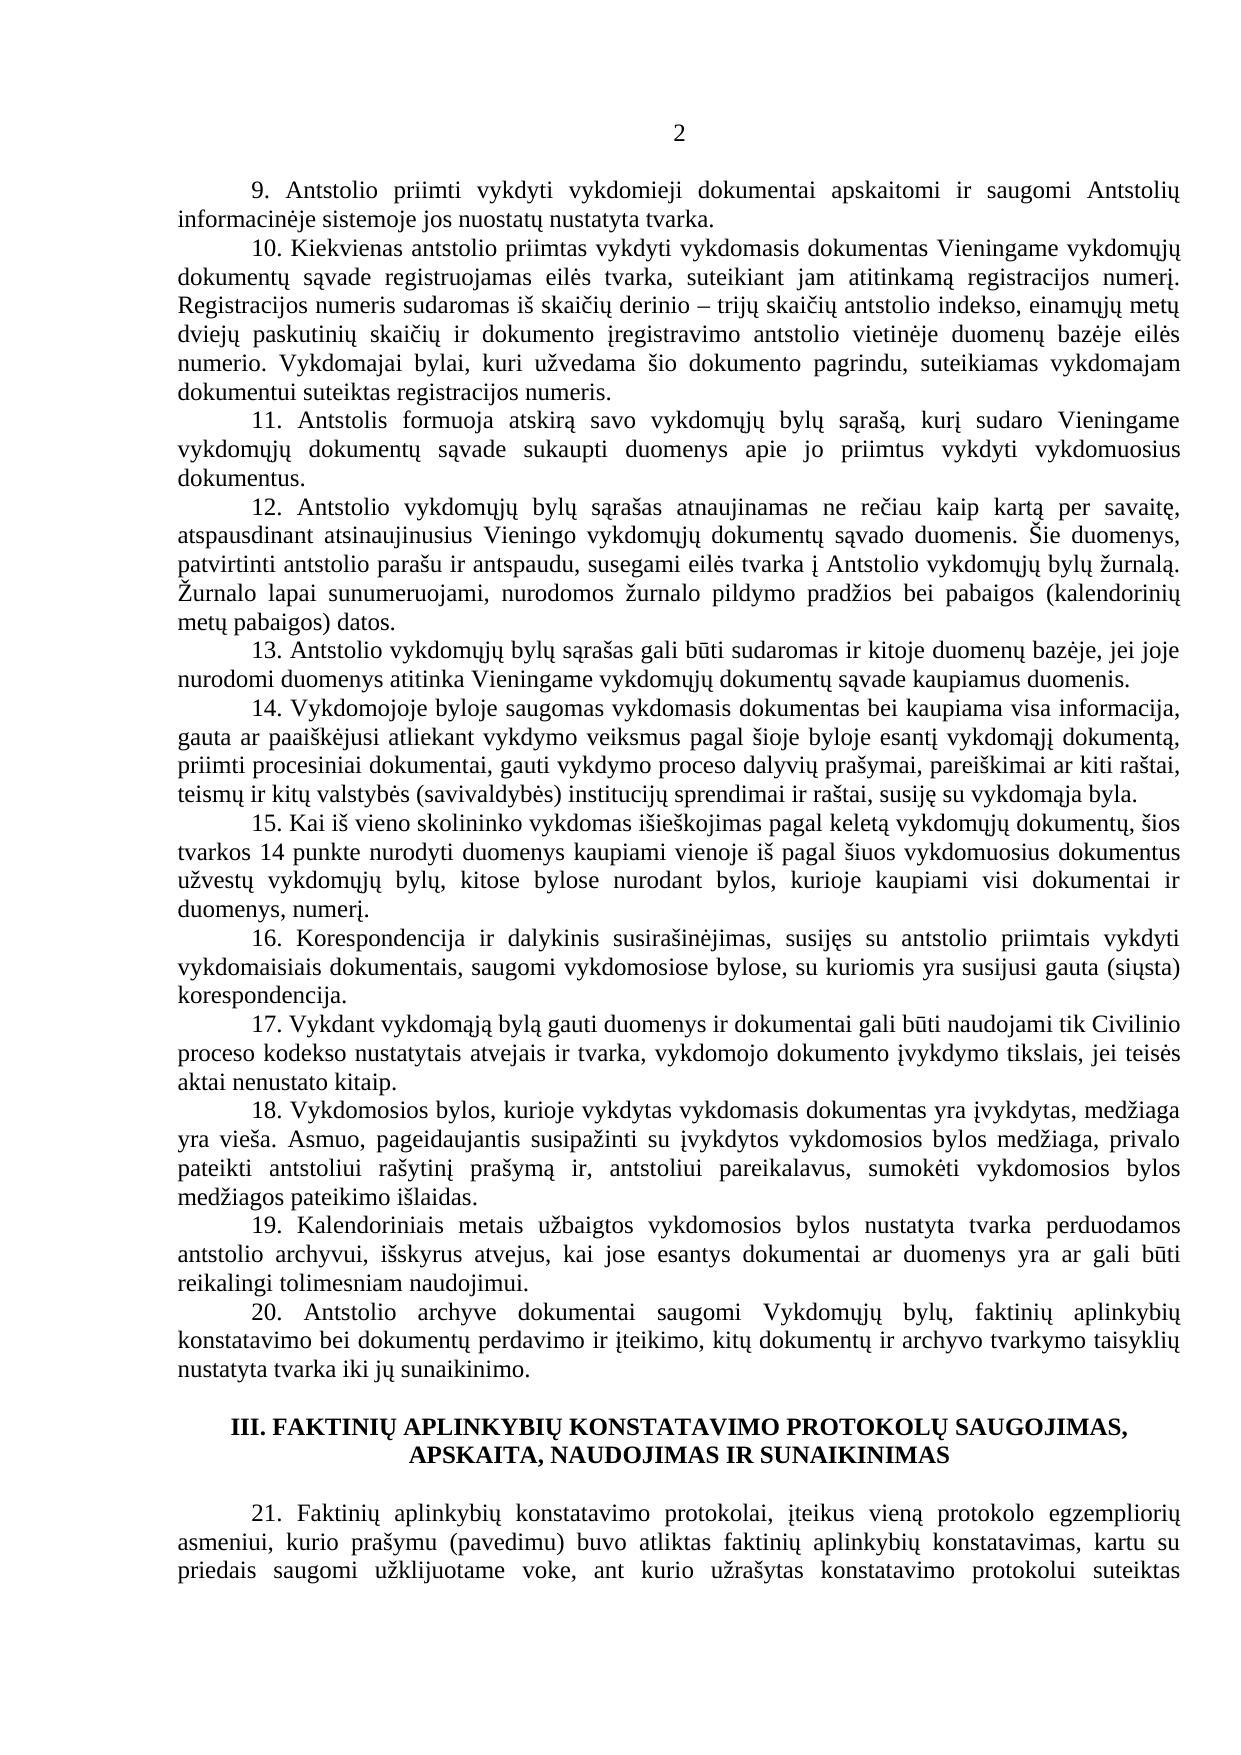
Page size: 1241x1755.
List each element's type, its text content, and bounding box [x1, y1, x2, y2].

text 20. Antstolio archyve dokumentai saugomi Vykdomųjų bylų, faktinių aplinkybių konstatavimo bei dokumentų perdavimo ir įteikimo, kitų dokumentų ir archyvo tvarkymo taisyklių nustatyta tvarka iki jų sunaikinimo. [177, 1297, 1181, 1383]
text 12. Antstolio vykdomųjų bylų sąrašas atnaujinamas ne rečiau kaip kartą per savaitę, atspausdinant atsinaujinusius Vieningo vykdomųjų dokumentų sąvado duomenis. Šie duomenys, patvirtinti antstolio parašu ir antspaudu, susegami eilės tvarka į Antstolio vykdomųjų bylų žurnalą. Žurnalo lapai sunumeruojami, nurodomos žurnalo pildymo pradžios bei pabaigos (kalendorinių metų pabaigos) datos. [177, 492, 1181, 636]
text 13. Antstolio vykdomųjų bylų sąrašas gali būti sudaromas ir kitoje duomenų bazėje, jei joje nurodomi duomenys atitinka Vieningame vykdomųjų dokumentų sąvade kaupiamus duomenis. [177, 636, 1181, 693]
text 16. Korespondencija ir dalykinis susirašinėjimas, susijęs su antstolio priimtais vykdyti vykdomaisiais dokumentais, saugomi vykdomosiose bylose, su kuriomis yra susijusi gauta (siųsta) korespondencija. [177, 923, 1181, 1009]
text 19. Kalendoriniais metais užbaigtos vykdomosios bylos nustatyta tvarka perduodamos antstolio archyvui, išskyrus atvejus, kai jose esantys dokumentai ar duomenys yra ar gali būti reikalingi tolimesniam naudojimui. [177, 1211, 1181, 1297]
text 18. Vykdomosios bylos, kurioje vykdytas vykdomasis dokumentas yra įvykdytas, medžiaga yra vieša. Asmuo, pageidaujantis susipažinti su įvykdytos vykdomosios bylos medžiaga, privalo pateikti antstoliui rašytinį prašymą ir, antstoliui pareikalavus, sumokėti vykdomosios bylos medžiagos pateikimo išlaidas. [177, 1096, 1181, 1211]
text 14. Vykdomojoje byloje saugomas vykdomasis dokumentas bei kaupiama visa informacija, gauta ar paaiškėjusi atliekant vykdymo veiksmus pagal šioje byloje esantį vykdomąjį dokumentą, priimti procesiniai dokumentai, gauti vykdymo proceso dalyvių prašymai, pareiškimai ar kiti raštai, teismų ir kitų valstybės (savivaldybės) institucijų sprendimai ir raštai, susiję su vykdomąja byla. [177, 693, 1181, 808]
text 17. Vykdant vykdomąją bylą gauti duomenys ir dokumentai gali būti naudojami tik Civilinio proceso kodekso nustatytais atvejais ir tvarka, vykdomojo dokumento įvykdymo tikslais, jei teisės aktai nenustato kitaip. [177, 1009, 1181, 1096]
text 9. Antstolio priimti vykdyti vykdomieji dokumentai apskaitomi ir saugomi Antstolių informacinėje sistemoje jos nuostatų nustatyta tvarka. [177, 176, 1181, 233]
text 10. Kiekvienas antstolio priimtas vykdyti vykdomasis dokumentas Vieningame vykdomųjų dokumentų sąvade registruojamas eilės tvarka, suteikiant jam atitinkamą registracijos numerį. Registracijos numeris sudaromas iš skaičių derinio – trijų skaičių antstolio indekso, einamųjų metų dviejų paskutinių skaičių ir dokumento įregistravimo antstolio vietinėje duomenų bazėje eilės numerio. Vykdomajai bylai, kuri užvedama šio dokumento pagrindu, suteikiamas vykdomajam dokumentui suteiktas registracijos numeris. [177, 233, 1181, 406]
text 21. Faktinių aplinkybių konstatavimo protokolai, įteikus vieną protokolo egzempliorių asmeniui, kurio prašymu (pavedimu) buvo atliktas faktinių aplinkybių konstatavimas, kartu su priedais saugomi užklijuotame voke, ant kurio užrašytas konstatavimo protokolui suteiktas [177, 1498, 1181, 1584]
text 11. Antstolis formuoja atskirą savo vykdomųjų bylų sąrašą, kurį sudaro Vieningame vykdomųjų dokumentų sąvade sukaupti duomenys apie jo priimtus vykdyti vykdomuosius dokumentus. [177, 406, 1181, 492]
text III. FAKTINIŲ APLINKYBIŲ KONSTATAVIMO PROTOKOLŲ SAUGOJIMAS, APSKAITA, NAUDOJIMAS IR SUNAIKINIMAS [177, 1412, 1181, 1469]
text 15. Kai iš vieno skolininko vykdomas išieškojimas pagal keletą vykdomųjų dokumentų, šios tvarkos 14 punkte nurodyti duomenys kaupiami vienoje iš pagal šiuos vykdomuosius dokumentus užvestų vykdomųjų bylų, kitose bylose nurodant bylos, kurioje kaupiami visi dokumentai ir duomenys, numerį. [177, 808, 1181, 923]
